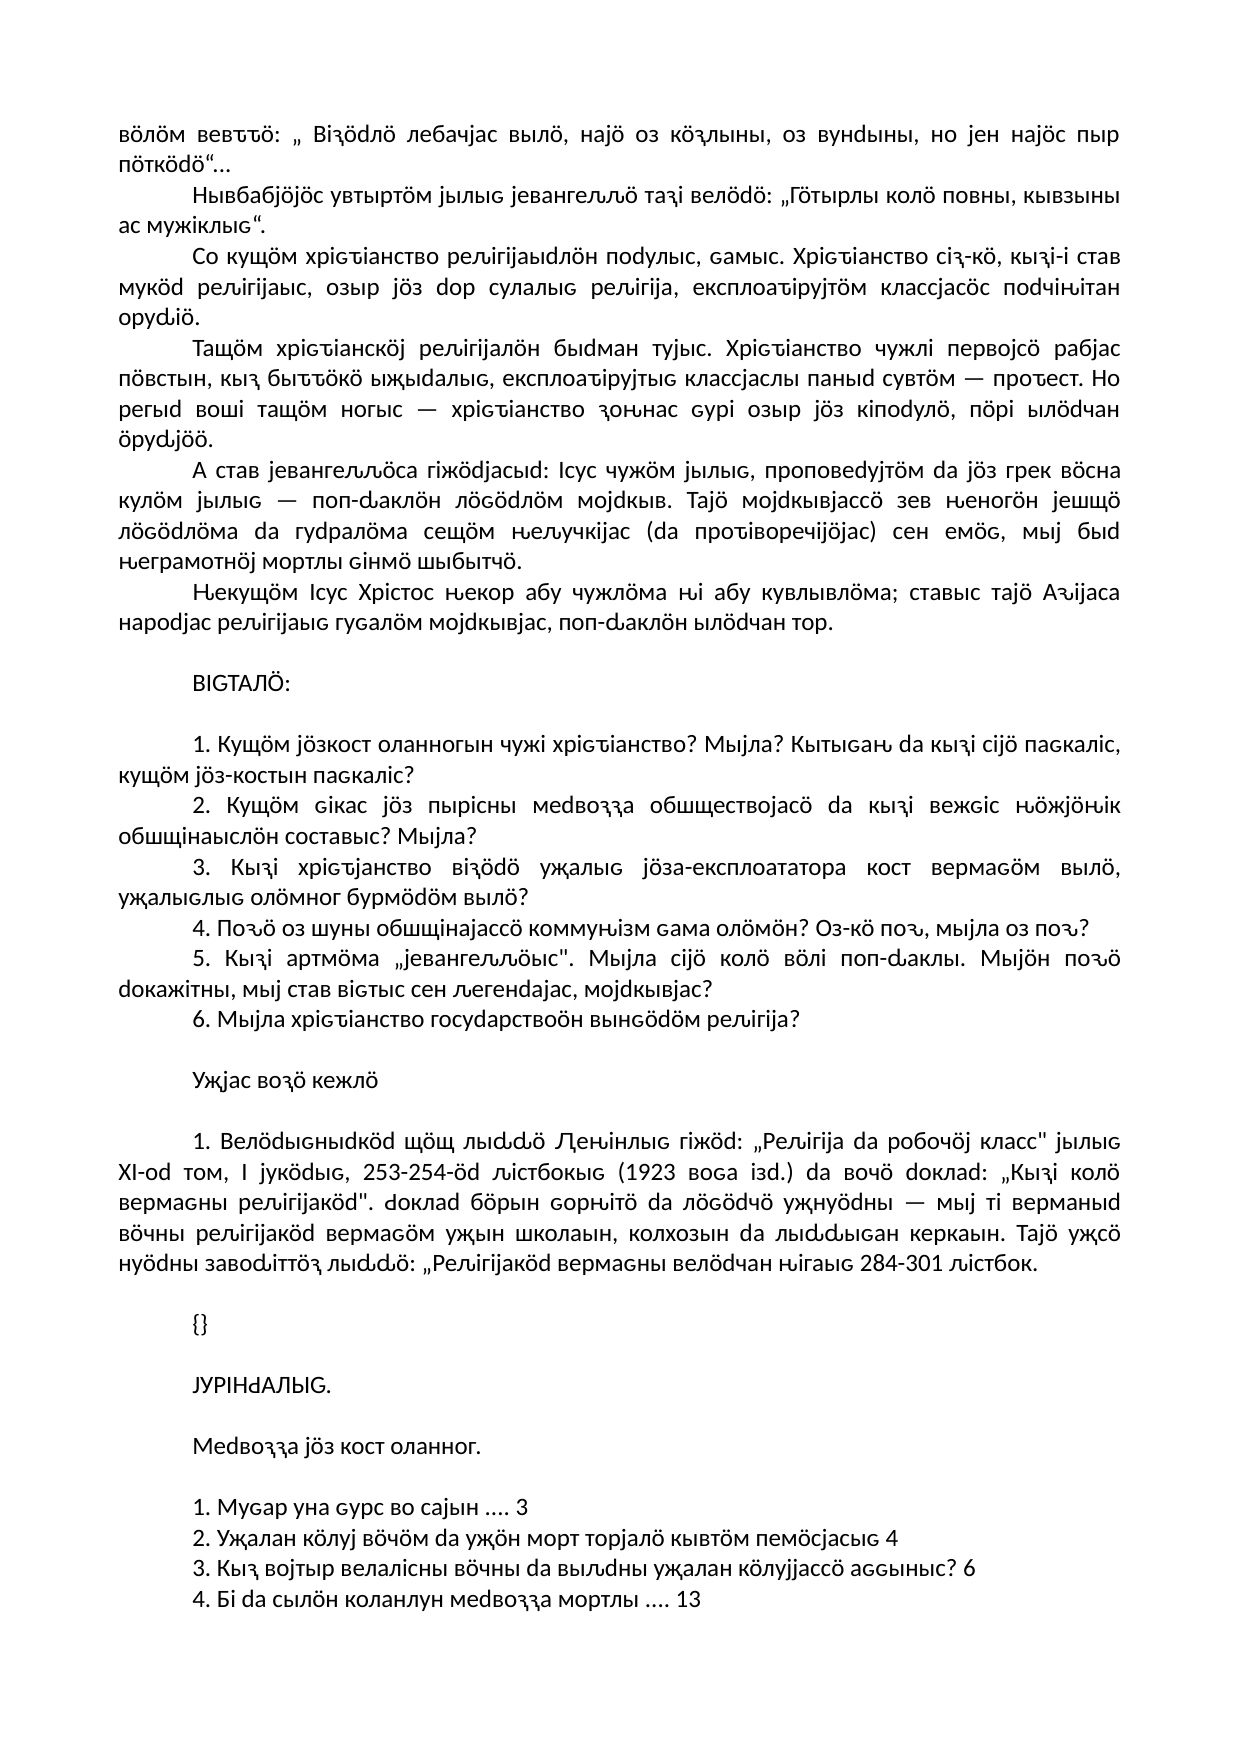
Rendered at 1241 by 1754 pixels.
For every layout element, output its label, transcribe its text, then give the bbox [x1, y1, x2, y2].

text ЈУРІНԀАЛЫԌ. [118, 1369, 1122, 1400]
text А став јевангеԉԉӧса гіжӧԁјасыԁ: Ісус чужӧм јылыԍ, проповеԁујтӧм ԁа јӧз грек вӧсна кулӧм јылыԍ — поп-ԃаклӧн лӧԍӧԁлӧм мојԁкыв. Тајӧ мојԁкывјассӧ зев ԋеногӧн јешщӧ лӧԍӧԁлӧма ԁа гуԁралӧма сещӧм ԋеԉучкіјас (ԁа проԏіворечіјӧјас) сен емӧԍ, мыј быԁ ԋеграмотнӧј мортлы ԍінмӧ шыбытчӧ. [118, 454, 1122, 576]
text 4. Бі ԁа сылӧн коланлун меԁвоԇԇа мортлы .... 13 [118, 1583, 1122, 1614]
text 5. Кыԇі артмӧма „јевангеԉԉӧыс". Мыјла сіјӧ колӧ вӧлі поп-ԃаклы. Мыјӧн поԅӧ ԁокажітны, мыј став віԍтыс сен ԉегенԁајас, мојԁкывјас? [118, 942, 1122, 1003]
text 2. Кущӧм ԍікас јӧз пырісны меԁвоԇԇа обшществојасӧ ԁа кыԇі вежԍіс ԋӧжјӧԋік обшщінаыслӧн составыс? Мыјла? [118, 789, 1122, 851]
text 6. Мыјла хріԍԏіанство госуԁарствоӧн вынԍӧԁӧм реԉігіја? [118, 1003, 1122, 1034]
text ВІԌТАЛӦ: [118, 667, 1122, 698]
text 1. Муԍар уна ԍурс во сајын .... 3 [118, 1492, 1122, 1522]
text 1. Велӧԁыԍныԁкӧԁ щӧщ лыԃԃӧ Ԉеԋінлыԍ гіжӧԁ: „Реԉігіја ԁа робочӧј класс" јылыԍ ХІ-оԁ том, І јукӧԁыԍ, 253-254-ӧԁ ԉістбокыԍ (1923 воԍа ізԁ.) ԁа вочӧ ԁоклаԁ: „Кыԇі колӧ вермаԍны реԉігіјакӧԁ". Ԁоклаԁ бӧрын ԍорԋітӧ ԁа лӧԍӧԁчӧ уҗнуӧԁны — мыј ті верманыԁ вӧчны реԉігіјакӧԁ вермаԍӧм уҗын школаын, колхозын ԁа лыԃԃыԍан керкаын. Тајӧ уҗсӧ нуӧԁны завоԃіттӧԇ лыԃԃӧ: „Реԉігіјакӧԁ вермаԍны велӧԁчан ԋігаыԍ 284-301 ԉістбок. [118, 1125, 1122, 1278]
text 3. Кыԇ војтыр велалісны вӧчны ԁа выԉԁны уҗалан кӧлујјассӧ аԍԍыныс? 6 [118, 1553, 1122, 1583]
text 3. Кыԇі хріԍԏјанство віԇӧԁӧ уҗалыԍ јӧза-експлоататора кост вермаԍӧм вылӧ, уҗалыԍлыԍ олӧмног бурмӧԁӧм вылӧ? [118, 851, 1122, 912]
text Со кущӧм хріԍԏіанство реԉігіјаыԁлӧн поԁулыс, ԍамыс. Хріԍԏіанство сіԇ-кӧ, кыԇі-і став мукӧԁ реԉігіјаыс, озыр јӧз ԁор сулалыԍ реԉігіја, експлоаԏірујтӧм классјасӧс поԁчіԋітан оруԃіӧ. [118, 240, 1122, 332]
text {} [118, 1308, 1122, 1339]
text вӧлӧм вевԏԏӧ: „ Віԇӧԁлӧ лебачјас вылӧ, најӧ оз кӧԇлыны, оз вунԁыны, но јен најӧс пыр пӧткӧԁӧ“... [118, 118, 1122, 179]
text Меԁвоԇԇа јӧз кост оланног. [118, 1431, 1122, 1461]
text 1. Кущӧм јӧзкост оланногын чужі хріԍԏіанство? Мыјла? Кытыԍаԋ ԁа кыԇі сіјӧ паԍкаліс, кущӧм јӧз-костын паԍкаліс? [118, 728, 1122, 789]
text 2. Уҗалан кӧлуј вӧчӧм ԁа уҗӧн морт торјалӧ кывтӧм пемӧсјасыԍ 4 [118, 1522, 1122, 1553]
text Тащӧм хріԍԏіанскӧј реԉігіјалӧн быԁман тујыс. Хріԍԏіанство чужлі первојсӧ рабјас пӧвстын, кыԇ быԏԏӧкӧ ыҗыԁалыԍ, експлоаԏірујтыԍ классјаслы паныԁ сувтӧм — проԏест. Но регыԁ воші тащӧм ногыс — хріԍԏіанство ԇоԋнас ԍурі озыр јӧз кіпоԁулӧ, пӧрі ылӧԁчан ӧруԃјӧӧ. [118, 332, 1122, 454]
text 4. Поԅӧ оз шуны обшщінајассӧ коммуԋізм ԍама олӧмӧн? Оз-кӧ поԅ, мыјла оз поԅ? [118, 912, 1122, 942]
text Ԋекущӧм Ісус Хрістос ԋекор абу чужлӧма ԋі абу кувлывлӧма; ставыс тајӧ Аԅіјаса нароԁјас реԉігіјаыԍ гуԍалӧм мојԁкывјас, поп-ԃаклӧн ылӧԁчан тор. [118, 576, 1122, 637]
text Нывбабјӧјӧс увтыртӧм јылыԍ јевангеԉԉӧ таԇі велӧԁӧ: „Гӧтырлы колӧ повны, кывзыны ас мужіклыԍ“. [118, 179, 1122, 240]
text Уҗјас воԇӧ кежлӧ [118, 1064, 1122, 1095]
